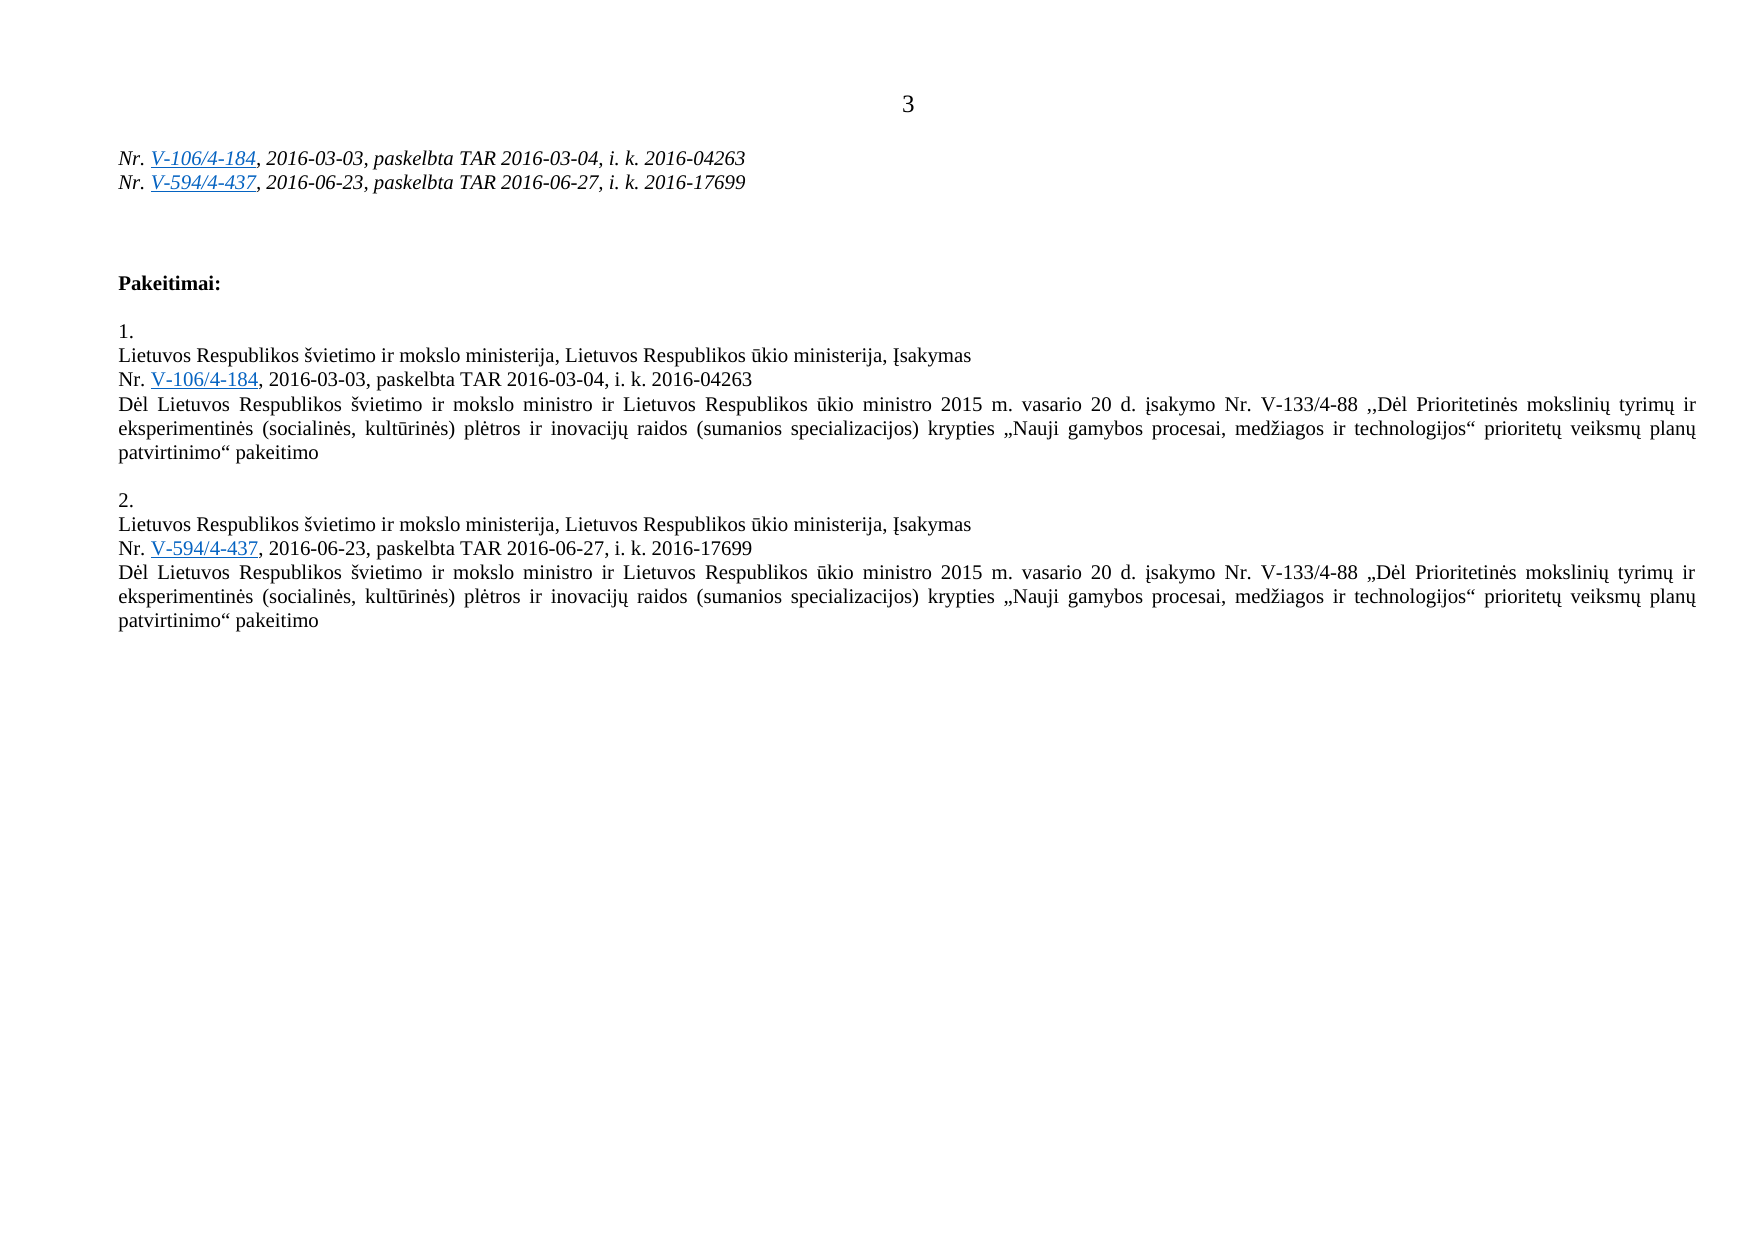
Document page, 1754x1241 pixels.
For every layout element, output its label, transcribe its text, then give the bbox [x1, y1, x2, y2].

text Dėl Lietuvos Respublikos švietimo ir mokslo ministro ir Lietuvos Respublikos ūkio ministro 2015 m. vasario 20 d. įsakymo Nr. V-133/4-88 „Dėl Prioritetinės mokslinių tyrimų ir eksperimentinės (socialinės, kultūrinės) plėtros ir inovacijų raidos (sumanios specializacijos) krypties „Nauji gamybos procesai, medžiagos ir technologijos“ prioritetų veiksmų planų patvirtinimo“ pakeitimo [118, 560, 1698, 632]
text Lietuvos Respublikos švietimo ir mokslo ministerija, Lietuvos Respublikos ūkio ministerija, Įsakymas [118, 512, 1698, 536]
text Pakeitimai: [118, 271, 1698, 295]
text 1. [118, 319, 1698, 343]
text 2. [118, 488, 1698, 512]
text Dėl Lietuvos Respublikos švietimo ir mokslo ministro ir Lietuvos Respublikos ūkio ministro 2015 m. vasario 20 d. įsakymo Nr. V-133/4-88 ,,Dėl Prioritetinės mokslinių tyrimų ir eksperimentinės (socialinės, kultūrinės) plėtros ir inovacijų raidos (sumanios specializacijos) krypties „Nauji gamybos procesai, medžiagos ir technologijos“ prioritetų veiksmų planų patvirtinimo“ pakeitimo [118, 391, 1698, 464]
text Lietuvos Respublikos švietimo ir mokslo ministerija, Lietuvos Respublikos ūkio ministerija, Įsakymas [118, 343, 1698, 367]
text Nr. V-106/4-184, 2016-03-03, paskelbta TAR 2016-03-04, i. k. 2016-04263 [118, 367, 1698, 391]
text Nr. V-594/4-437, 2016-06-23, paskelbta TAR 2016-06-27, i. k. 2016-17699 [118, 536, 1698, 560]
text Nr. V-106/4-184, 2016-03-03, paskelbta TAR 2016-03-04, i. k. 2016-04263 [118, 146, 1698, 170]
text Nr. V-594/4-437, 2016-06-23, paskelbta TAR 2016-06-27, i. k. 2016-17699 [118, 170, 1698, 194]
